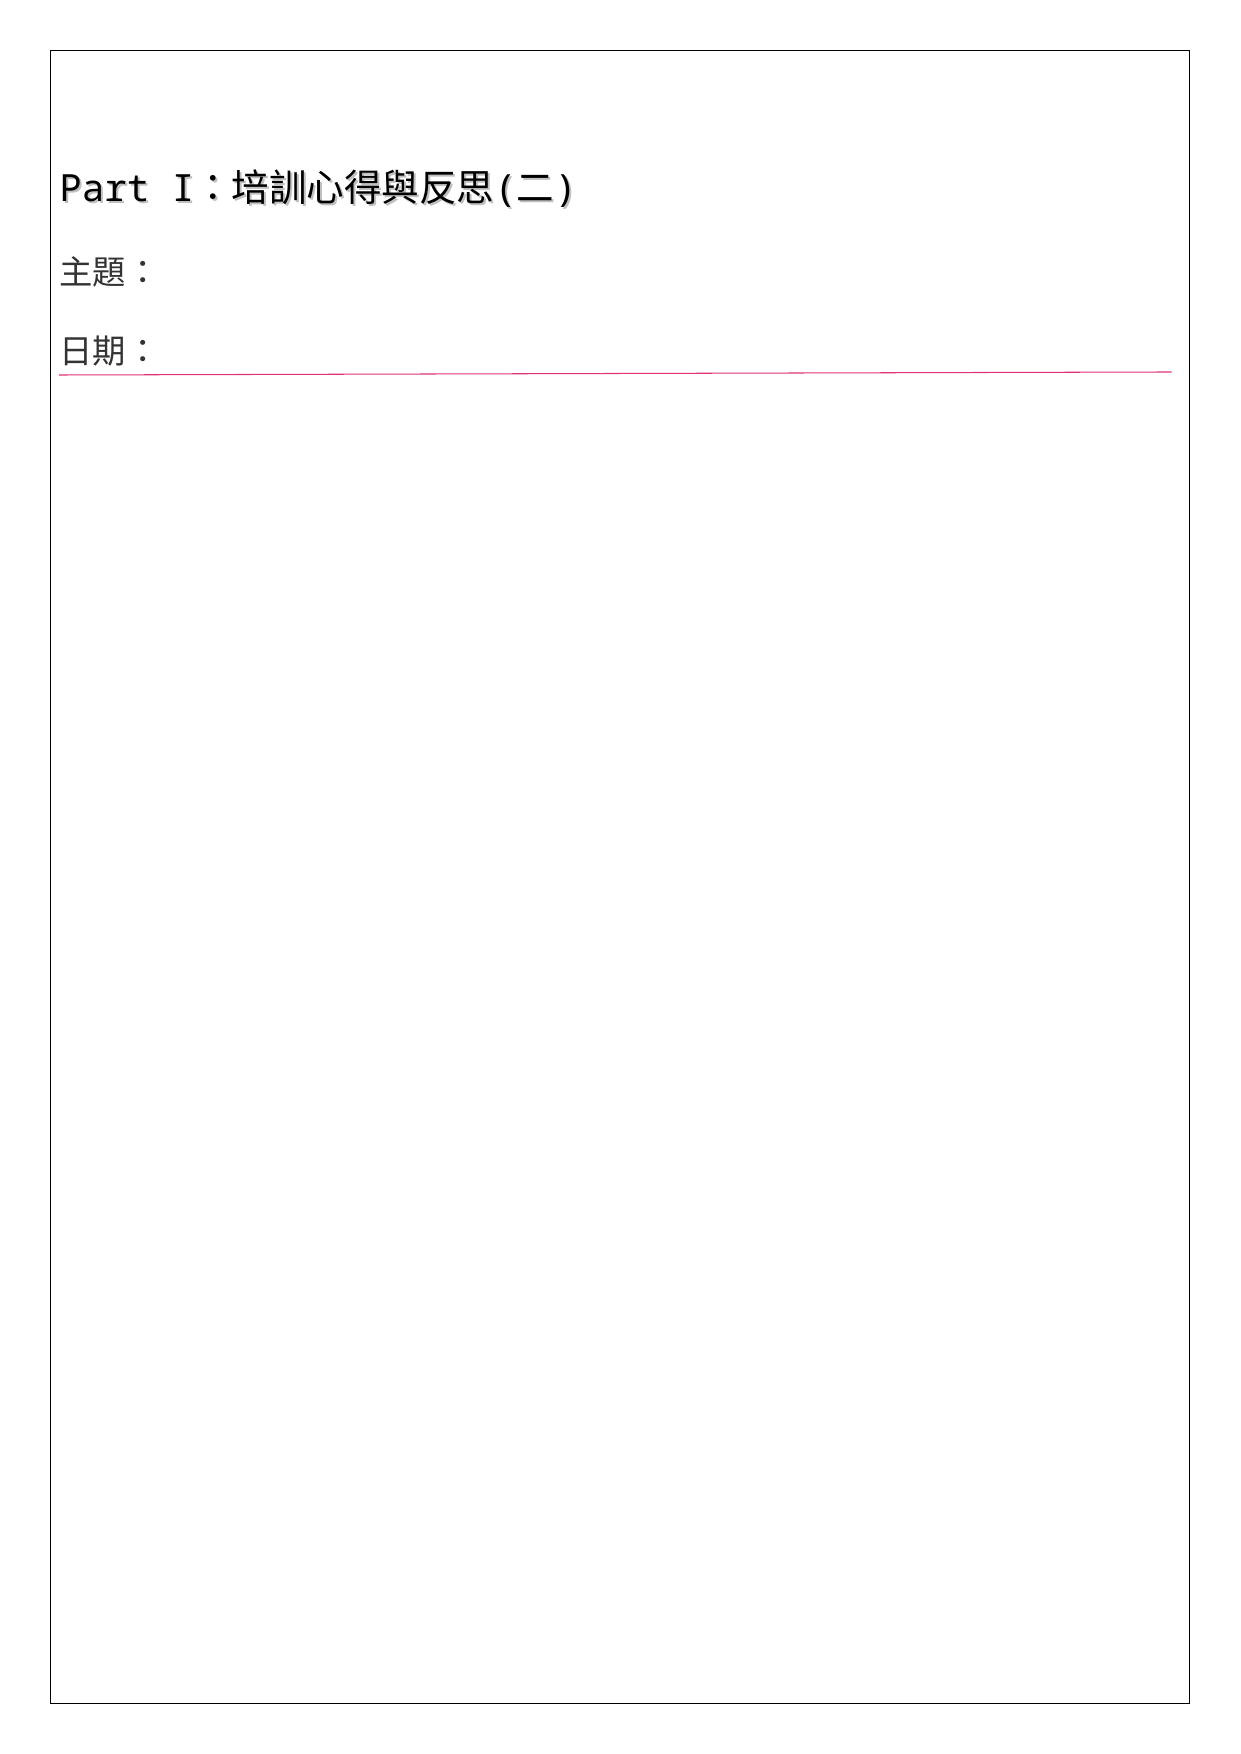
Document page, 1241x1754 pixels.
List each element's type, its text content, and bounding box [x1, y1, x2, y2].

text 日期： [59, 325, 1181, 373]
text 主題： [59, 245, 1181, 294]
text Part I：培訓心得與反思(二) [59, 158, 1181, 212]
